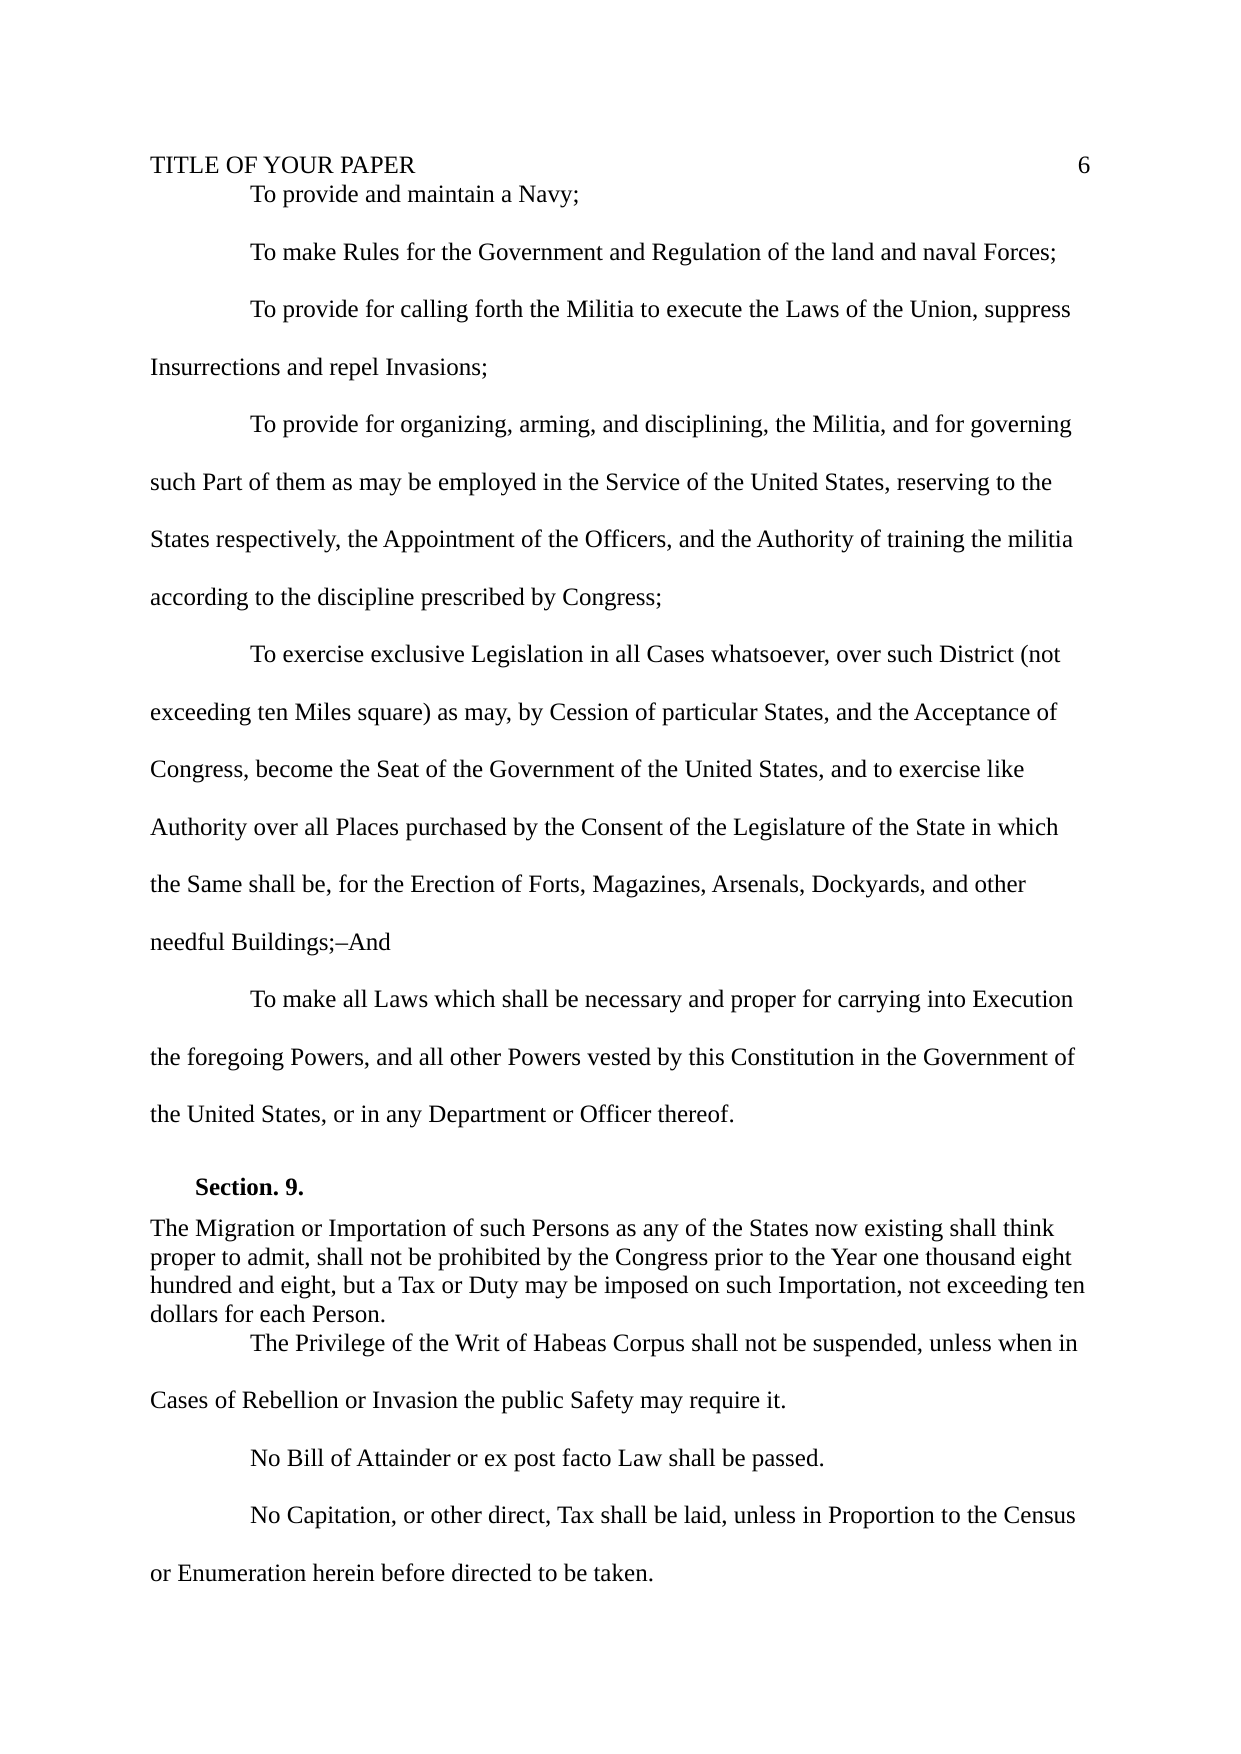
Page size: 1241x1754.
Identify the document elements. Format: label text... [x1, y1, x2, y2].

text To provide and maintain a Navy; [150, 179, 1090, 208]
text The Migration or Importation of such Persons as any of the States now existing shall think proper to admit, shall not be prohibited by the Congress prior to the Year one thousand eight hundred and eight, but a Tax or Duty may be imposed on such Importation, not exceeding ten dollars for each Person. [150, 1213, 1090, 1328]
text No Bill of Attainder or ex post facto Law shall be passed. [150, 1443, 1090, 1472]
subtitle Section. 9. [195, 1172, 1090, 1200]
text No Capitation, or other direct, Tax shall be laid, unless in Proportion to the Census or Enumeration herein before directed to be taken. [150, 1500, 1090, 1587]
text To make all Laws which shall be necessary and proper for carrying into Execution the foregoing Powers, and all other Powers vested by this Constitution in the Government of the United States, or in any Department or Officer thereof. [150, 984, 1090, 1128]
text To exercise exclusive Legislation in all Cases whatsoever, over such District (not exceeding ten Miles square) as may, by Cession of particular States, and the Acceptance of Congress, become the Seat of the Government of the United States, and to exercise like Authority over all Places purchased by the Consent of the Legislature of the State in which the Same shall be, for the Erection of Forts, Magazines, Arsenals, Dockyards, and other needful Buildings;–And [150, 639, 1090, 956]
text To provide for organizing, arming, and disciplining, the Militia, and for governing such Part of them as may be employed in the Service of the United States, reserving to the States respectively, the Appointment of the Officers, and the Authority of training the militia according to the discipline prescribed by Congress; [150, 409, 1090, 611]
text The Privilege of the Writ of Habeas Corpus shall not be suspended, unless when in Cases of Rebellion or Invasion the public Safety may require it. [150, 1328, 1090, 1414]
text To make Rules for the Government and Regulation of the land and naval Forces; [150, 237, 1090, 266]
text To provide for calling forth the Militia to execute the Laws of the Union, suppress Insurrections and repel Invasions; [150, 294, 1090, 381]
